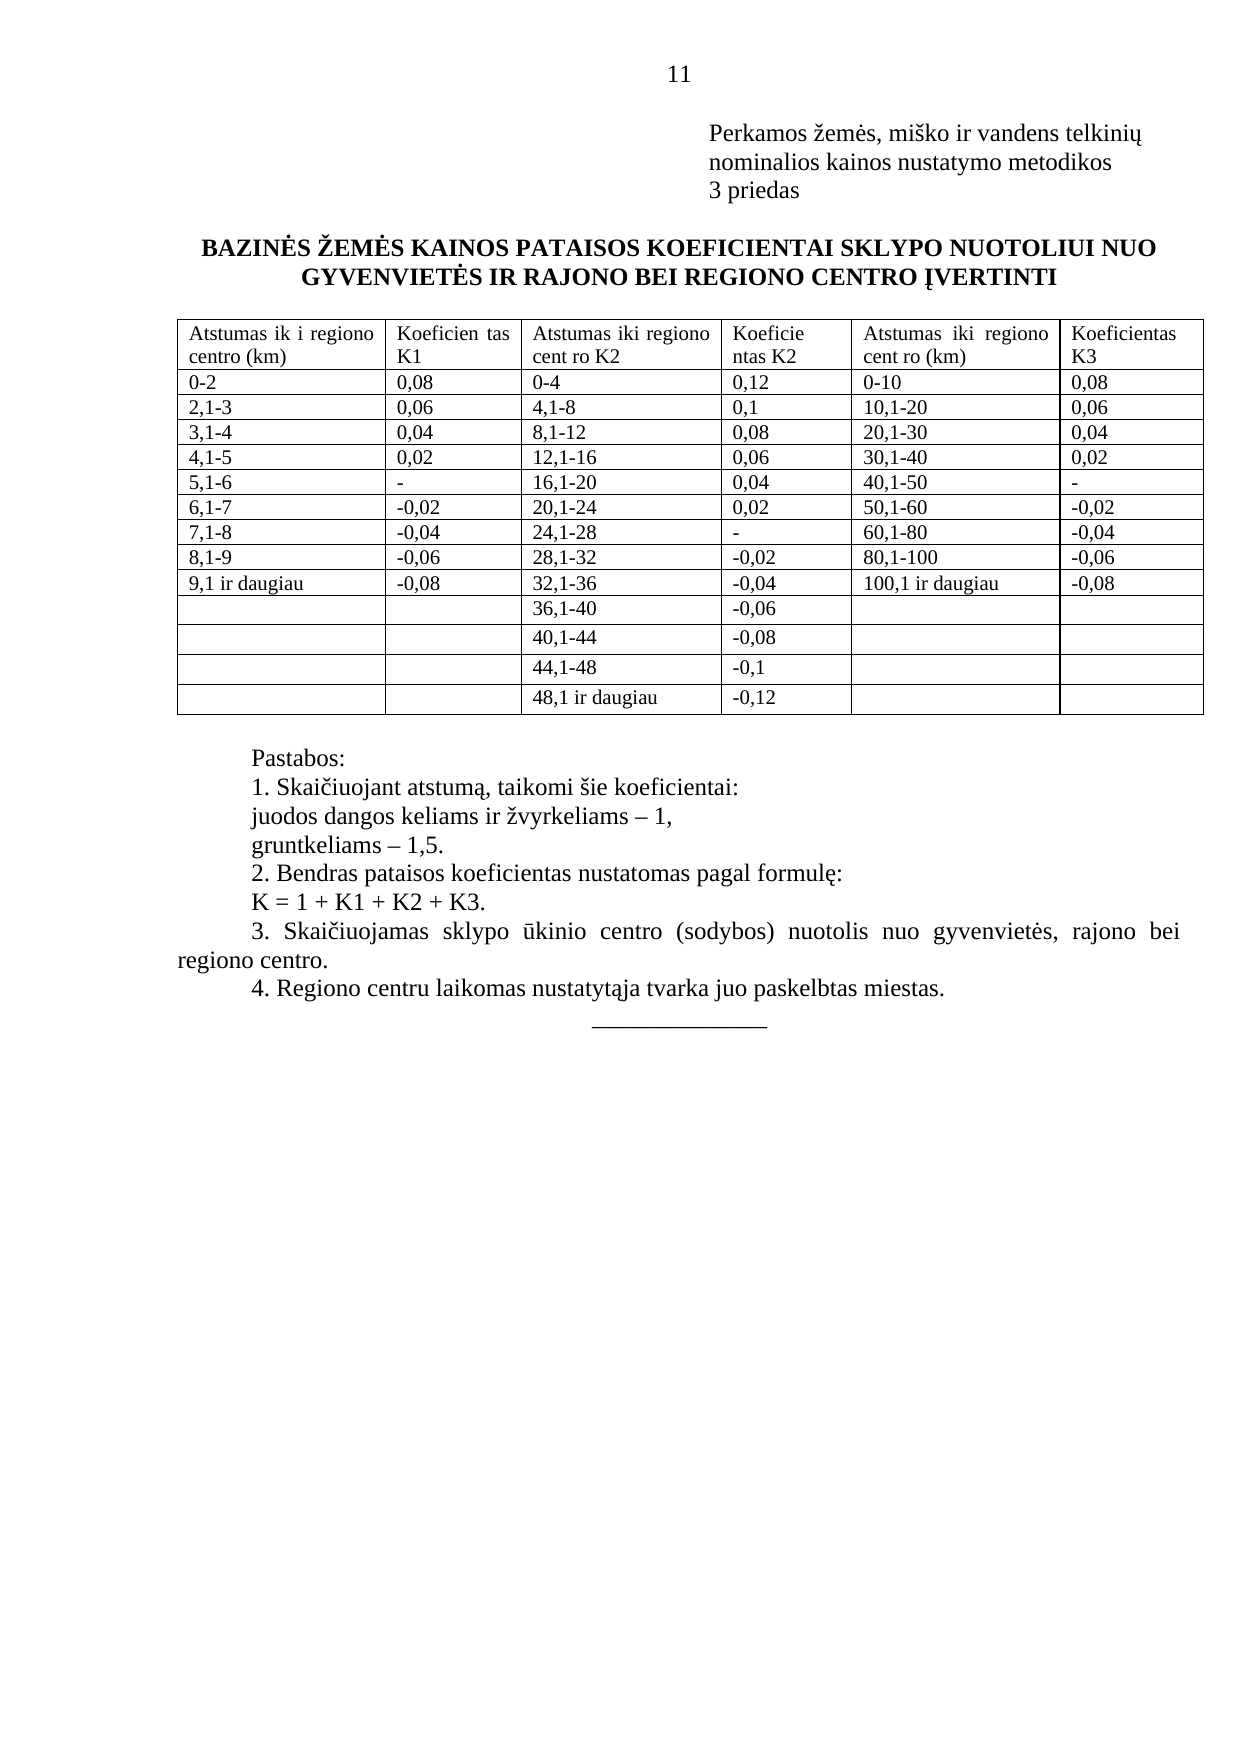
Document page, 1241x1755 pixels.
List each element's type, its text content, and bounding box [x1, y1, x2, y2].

table_cell -0,1 [722, 655, 851, 684]
text juodos dangos keliams ir žvyrkeliams – 1, [177, 801, 1181, 830]
table_cell 6,1-7 [178, 495, 385, 519]
table_cell 50,1-60 [852, 495, 1059, 519]
table_cell 0,1 [722, 395, 851, 419]
table_cell 32,1-36 [522, 570, 721, 594]
table_cell 0,08 [722, 420, 851, 444]
table_cell 8,1-12 [522, 420, 721, 444]
table_cell 24,1-28 [522, 520, 721, 544]
table_cell [386, 685, 521, 714]
table_cell 28,1-32 [522, 545, 721, 569]
table_header Koeficientas K3 [1061, 320, 1203, 368]
table_cell -0,08 [1061, 570, 1203, 594]
table_cell -0,02 [386, 495, 521, 519]
text 3. Skaičiuojamas sklypo ūkinio centro (sodybos) nuotolis nuo gyvenvietės, rajono bei regiono centro. [177, 916, 1181, 973]
table_cell 7,1-8 [178, 520, 385, 544]
text 4. Regiono centru laikomas nustatytąja tvarka juo paskelbtas miestas. [177, 973, 1181, 1002]
table_cell 2,1-3 [178, 395, 385, 419]
table_cell 0,04 [1061, 420, 1203, 444]
table_cell 8,1-9 [178, 545, 385, 569]
table_cell - [722, 520, 851, 544]
table_cell [852, 685, 1059, 714]
table_cell 0,02 [722, 495, 851, 519]
table_cell -0,04 [1061, 520, 1203, 544]
table_cell -0,04 [722, 570, 851, 594]
table_cell 0,08 [1061, 370, 1203, 394]
table_cell -0,02 [1061, 495, 1203, 519]
table_cell 0,02 [1061, 445, 1203, 469]
table_cell [386, 655, 521, 684]
table_cell -0,12 [722, 685, 851, 714]
table_cell -0,06 [1061, 545, 1203, 569]
table_cell -0,06 [386, 545, 521, 569]
table_cell -0,08 [386, 570, 521, 594]
text Perkamos žemės, miško ir vandens telkinių [709, 118, 1181, 147]
table_cell 80,1-100 [852, 545, 1059, 569]
table_cell 4,1-8 [522, 395, 721, 419]
text Pastabos: [177, 743, 1181, 772]
table_cell [852, 625, 1059, 654]
table_cell [852, 655, 1059, 684]
table_header Atstumas ik i regiono centro (km) [178, 320, 385, 368]
text 3 priedas [177, 176, 1181, 204]
table_cell 0,06 [386, 395, 521, 419]
table_cell 20,1-30 [852, 420, 1059, 444]
text gruntkeliams – 1,5. [177, 830, 1181, 858]
table_cell 4,1-5 [178, 445, 385, 469]
table_cell [1061, 596, 1203, 624]
table_cell [178, 685, 385, 714]
table_cell 100,1 ir daugiau [852, 570, 1059, 594]
table_cell 48,1 ir daugiau [522, 685, 721, 714]
table_cell 0,08 [386, 370, 521, 394]
table_cell 40,1-50 [852, 470, 1059, 494]
table_cell 9,1 ir daugiau [178, 570, 385, 594]
table_cell 10,1-20 [852, 395, 1059, 419]
table_cell 36,1-40 [522, 596, 721, 624]
table_cell 0,12 [722, 370, 851, 394]
table_cell [178, 625, 385, 654]
table_cell - [1061, 470, 1203, 494]
table_cell -0,08 [722, 625, 851, 654]
table_cell 0,06 [1061, 395, 1203, 419]
table_header Atstumas iki regiono cent ro K2 [522, 320, 721, 368]
text 1. Skaičiuojant atstumą, taikomi šie koeficientai: [177, 772, 1181, 801]
table_cell [1061, 625, 1203, 654]
table_header Atstumas iki regiono cent ro (km) [852, 320, 1059, 368]
table_cell 20,1-24 [522, 495, 721, 519]
table_cell [1061, 655, 1203, 684]
table_cell 0-4 [522, 370, 721, 394]
table_cell -0,04 [386, 520, 521, 544]
table_cell 0,04 [722, 470, 851, 494]
table_cell 0-2 [178, 370, 385, 394]
text Bazinės žemės kainos pataisos koeficientai sklypo nuotoliui nuo gyvenvietės ir rajono bei regiono centro įvertinti [177, 233, 1181, 291]
table_cell 60,1-80 [852, 520, 1059, 544]
table_cell 30,1-40 [852, 445, 1059, 469]
table_cell [386, 596, 521, 624]
table_cell 40,1-44 [522, 625, 721, 654]
table_cell [178, 655, 385, 684]
table_header Koeficie ntas K2 [722, 320, 851, 368]
table_cell -0,06 [722, 596, 851, 624]
table_cell 0-10 [852, 370, 1059, 394]
text 2. Bendras pataisos koeficientas nustatomas pagal formulę: [177, 858, 1181, 887]
table_header Koeficien tas K1 [386, 320, 521, 368]
table_cell 3,1-4 [178, 420, 385, 444]
table_cell -0,02 [722, 545, 851, 569]
text K = 1 + K1 + K2 + K3. [177, 887, 1181, 916]
table_cell 0,04 [386, 420, 521, 444]
table_cell 44,1-48 [522, 655, 721, 684]
table_cell [386, 625, 521, 654]
table_cell [178, 596, 385, 624]
text ______________ [177, 1002, 1181, 1031]
table_cell [852, 596, 1059, 624]
table_cell 5,1-6 [178, 470, 385, 494]
text nominalios kainos nustatymo metodikos [177, 147, 1181, 176]
table_cell 0,02 [386, 445, 521, 469]
table_cell [1061, 685, 1203, 714]
table_cell 12,1-16 [522, 445, 721, 469]
table_cell 0,06 [722, 445, 851, 469]
table_cell 16,1-20 [522, 470, 721, 494]
table_cell - [386, 470, 521, 494]
